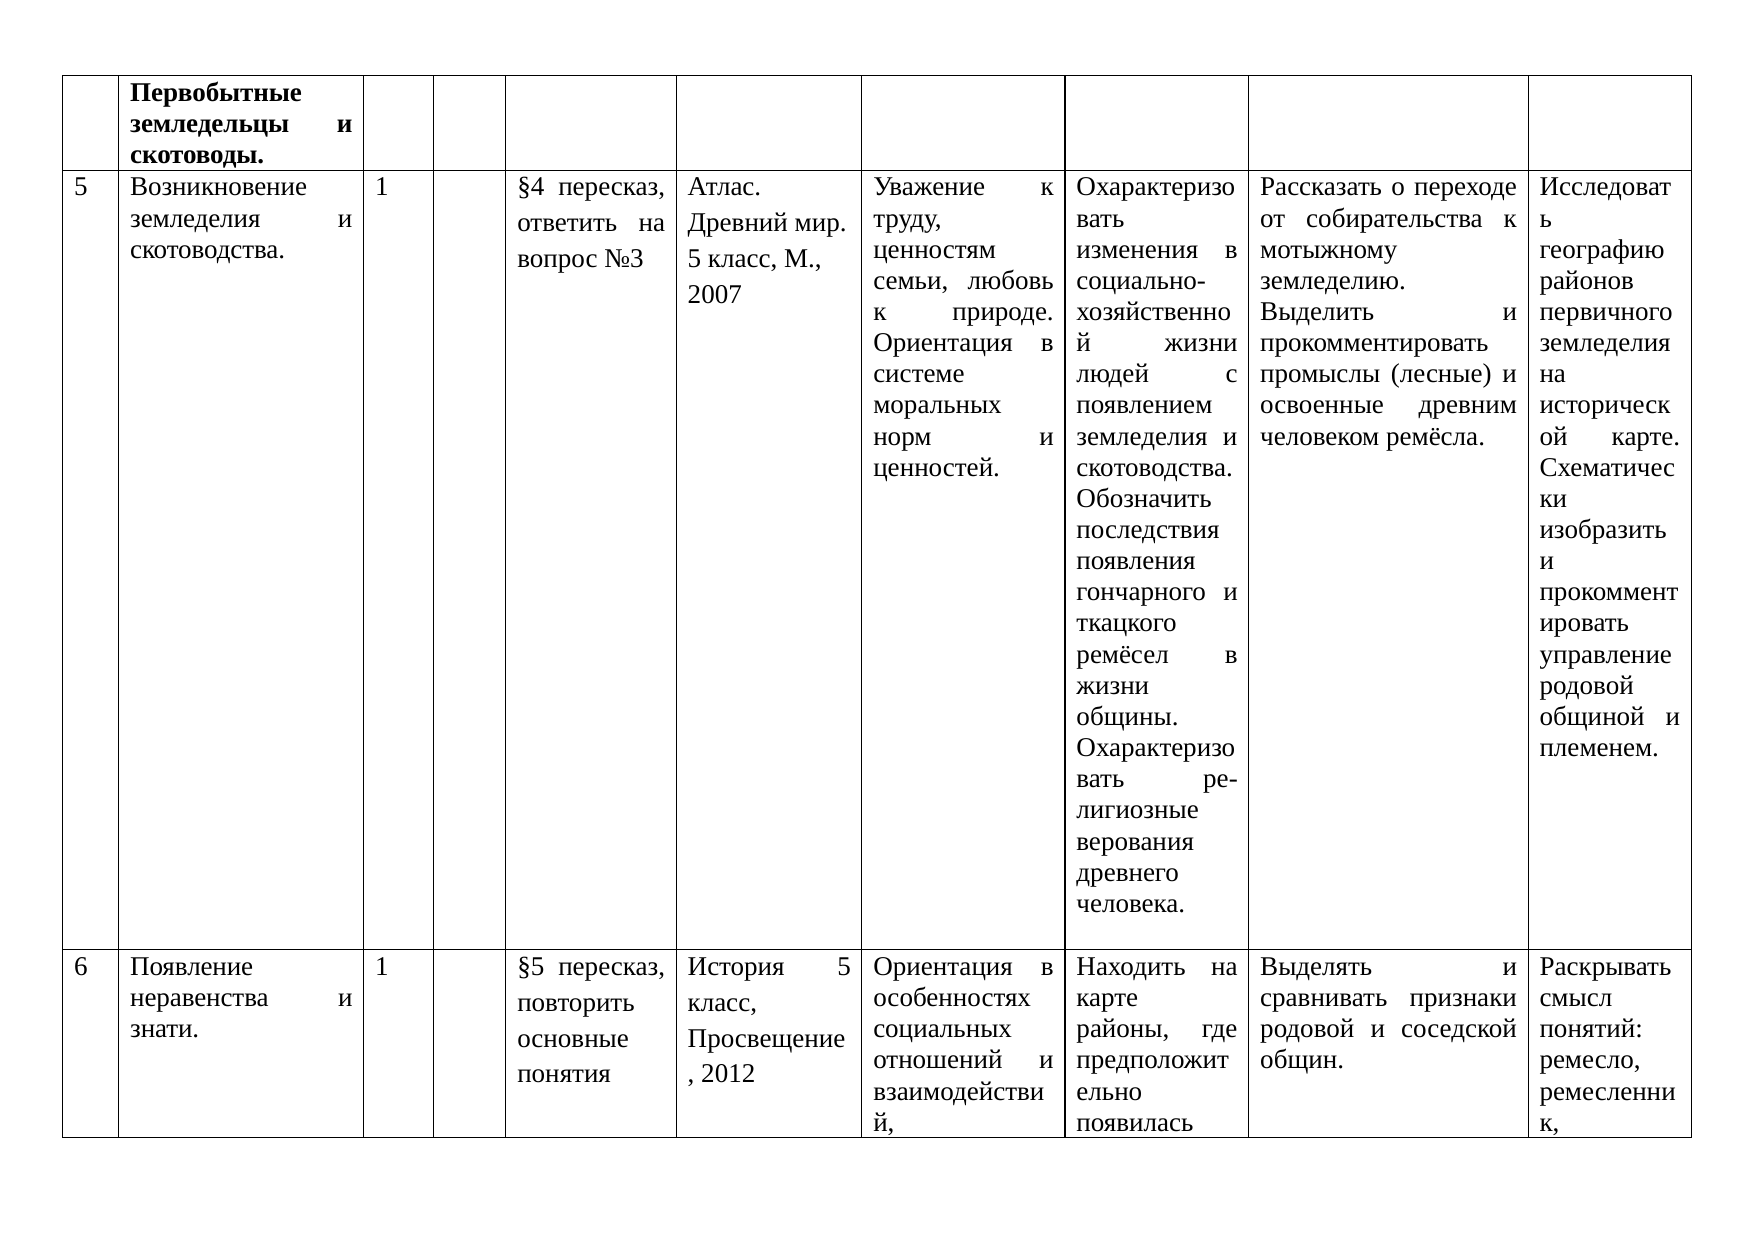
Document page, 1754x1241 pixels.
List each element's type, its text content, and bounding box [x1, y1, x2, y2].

table_cell [434, 76, 505, 169]
table_cell Охарактеризовать изменения в социально-хозяйственной жиз­ни людей с появлением земледелия и ско­товодства. Обозначить последствия появления гончарного и ткацкого ремёсел в жизни общины. Охарактеризовать ре­лигиозные верования древнего человека. [1066, 171, 1248, 949]
table_cell [677, 76, 861, 169]
table_cell [1529, 76, 1691, 169]
table_cell 1 [364, 171, 433, 949]
table_cell 1 [364, 950, 433, 1137]
table_cell [434, 950, 505, 1137]
table_cell [862, 76, 1064, 169]
table_cell Рассказать о переходе от собирательства к мотыжному земледелию. Выделить и прокомментировать промыслы (лесные) и освоенные древним человеком ремёсла. [1249, 171, 1528, 949]
table_cell Находить на карте районы, где предположительно появилась [1066, 950, 1248, 1137]
table_cell Атлас. Древний мир. 5 класс, М., 2007 [677, 171, 861, 949]
table_cell §5 пересказ, повторить основные понятия [506, 950, 676, 1137]
table_cell 5 [63, 171, 118, 949]
table_cell Появление неравенства и знати. [119, 950, 363, 1137]
table_cell Тема 2. Первобытные земледельцы и скотоводы. [119, 76, 130, 169]
table_cell [1066, 76, 1248, 169]
table_cell 6 [63, 950, 118, 1137]
table_cell Раскрывать смысл понятий: ремесло, ремесленник, [1529, 950, 1691, 1137]
table_cell §4 пересказ, ответить на вопрос №3 [506, 171, 676, 949]
table_cell [364, 76, 433, 169]
table_cell [1249, 76, 1528, 169]
table_cell Исследовать географию районов пер­вичного земледелия на исторической карте. Схематически изобразить и прокомментировать управление родовой общиной и племенем. [1529, 171, 1691, 949]
table_cell Тема 2. Первобытные земледельцы и скотоводы. [352, 76, 363, 169]
table_cell Возникновение земледелия и скотоводства. [119, 171, 363, 949]
table_cell Ориентация в особенностях социальных отношений и взаимодействий, [862, 950, 1064, 1137]
table_cell Выделять и сравнивать признаки родовой и соседской общин. [1249, 950, 1528, 1137]
table_cell Уважение к труду, ценностям семьи, любовь к природе. Ориентация в системе моральных норм и ценностей. [862, 171, 1064, 949]
table_cell [506, 76, 676, 169]
table_cell История 5 класс, Просвещение, 2012 [677, 950, 861, 1137]
table_cell [434, 171, 505, 949]
table_cell [63, 76, 118, 169]
